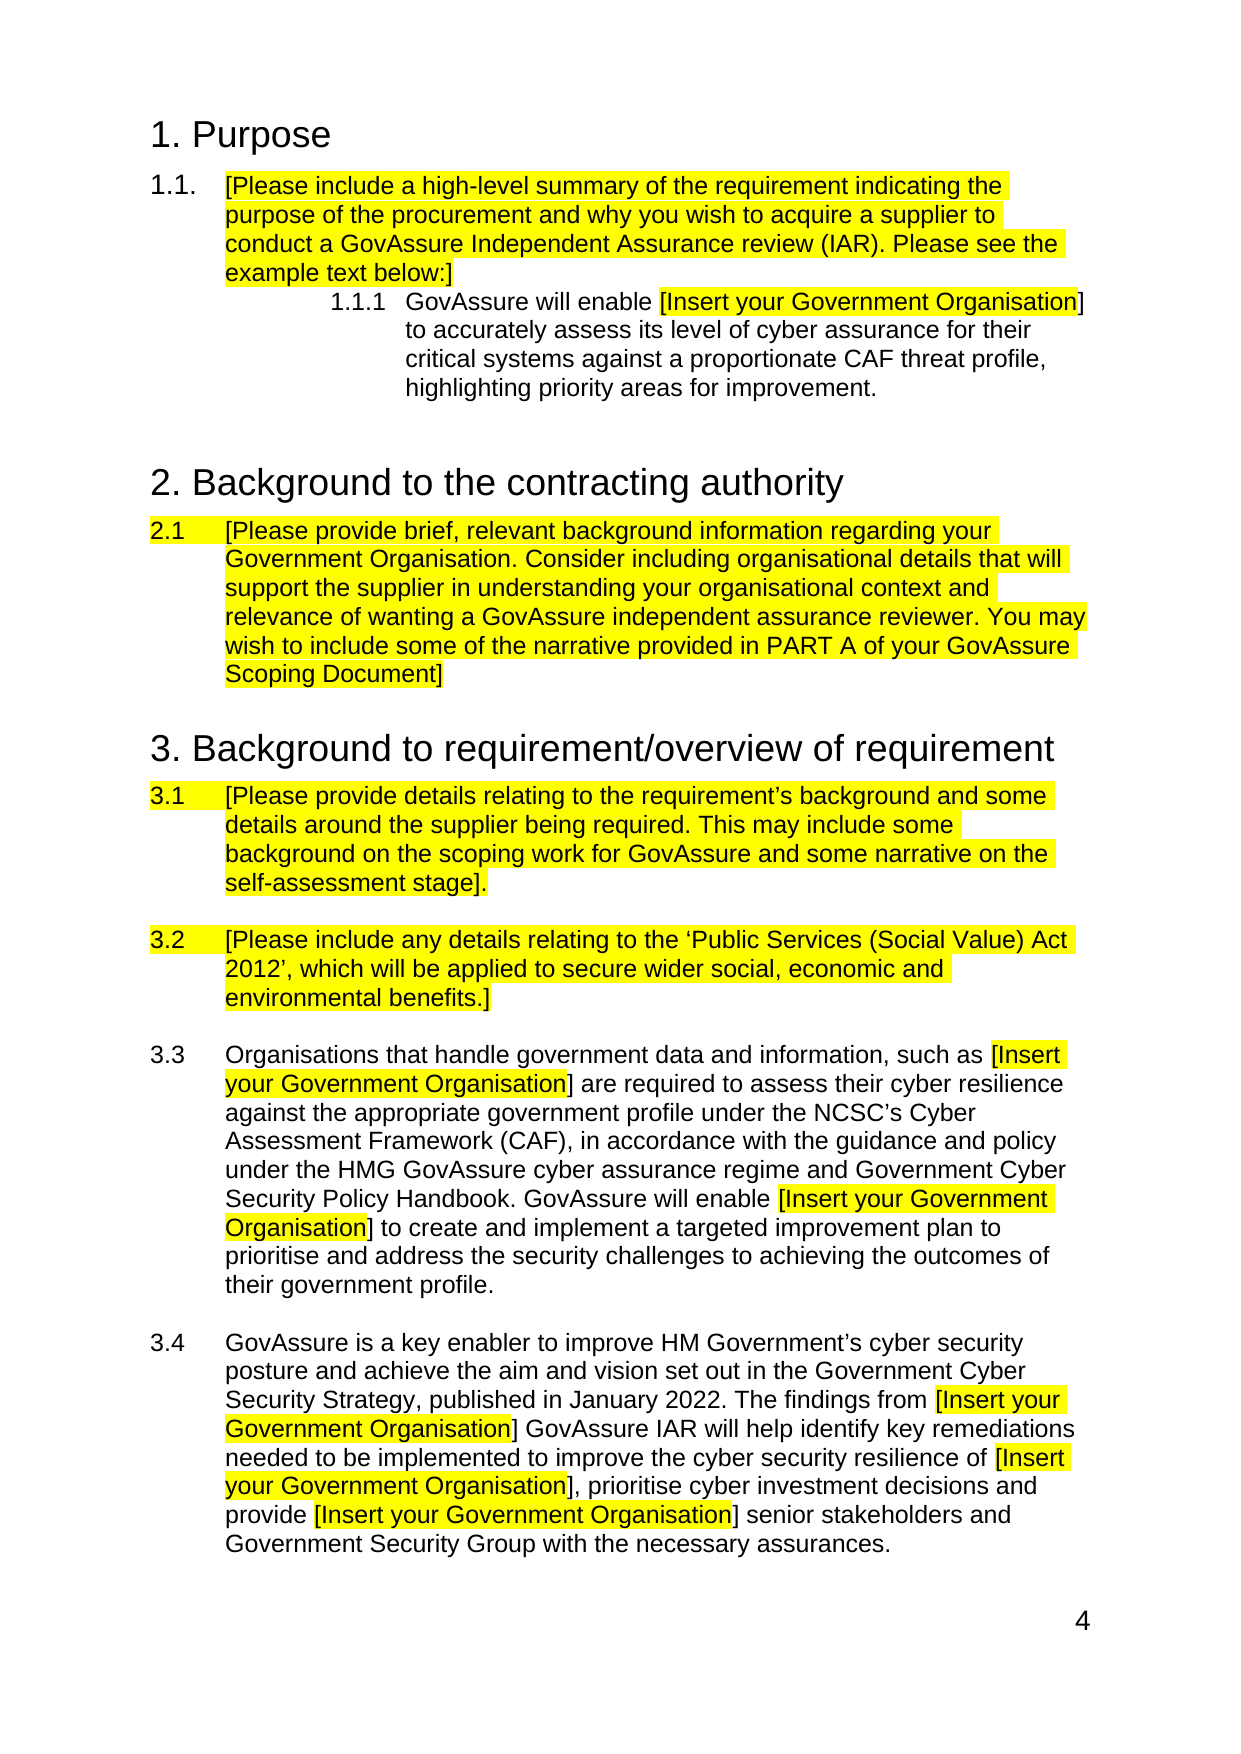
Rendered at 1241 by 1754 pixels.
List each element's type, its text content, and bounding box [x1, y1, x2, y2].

text 3.2 [Please include any details relating to the ‘Public Services (Social Value) Act 2012’, which will be applied to secure wider social, economic and environmental benefits.] [150, 925, 1090, 1011]
subtitle 3. Background to requirement/overview of requirement [150, 726, 1090, 769]
text 3.3 Organisations that handle government data and information, such as [Insert your Government Organisation] are required to assess their cyber resilience against the appropriate government profile under the NCSC’s Cyber Assessment Framework (CAF), in accordance with the guidance and policy under the HMG GovAssure cyber assurance regime and Government Cyber Security Policy Handbook. GovAssure will enable [Insert your Government Organisation] to create and implement a targeted improvement plan to prioritise and address the security challenges to achieving the outcomes of their government profile. [150, 1040, 1090, 1299]
subtitle 1. Purpose [150, 112, 1090, 156]
text 2.1 [Please provide brief, relevant background information regarding your Government Organisation. Consider including organisational details that will support the supplier in understanding your organisational context and relevance of wanting a GovAssure independent assurance reviewer. You may wish to include some of the narrative provided in PART A of your GovAssure Scoping Document] [150, 516, 1090, 688]
text 1.1.1 GovAssure will enable [Insert your Government Organisation] to accurately assess its level of cyber assurance for their critical systems against a proportionate CAF threat profile, highlighting priority areas for improvement. [330, 287, 1090, 402]
text 3.1 [Please provide details relating to the requirement’s background and some details around the supplier being required. This may include some background on the scoping work for GovAssure and some narrative on the self-assessment stage]. [150, 781, 1090, 896]
subtitle 2. Background to the contracting authority [150, 460, 1090, 503]
text 3.4 GovAssure is a key enabler to improve HM Government’s cyber security posture and achieve the aim and vision set out in the Government Cyber Security Strategy, published in January 2022. The findings from [Insert your Government Organisation] GovAssure IAR will help identify key remediations needed to be implemented to improve the cyber security resilience of [Insert your Government Organisation], prioritise cyber investment decisions and provide [Insert your Government Organisation] senior stakeholders and Government Security Group with the necessary assurances. [150, 1328, 1090, 1558]
list [Please include a high-level summary of the requirement indicating the purpose of the procurement and why you wish to acquire a supplier to conduct a GovAssure Independent Assurance review (IAR). Please see the example text below:] [150, 168, 1090, 287]
